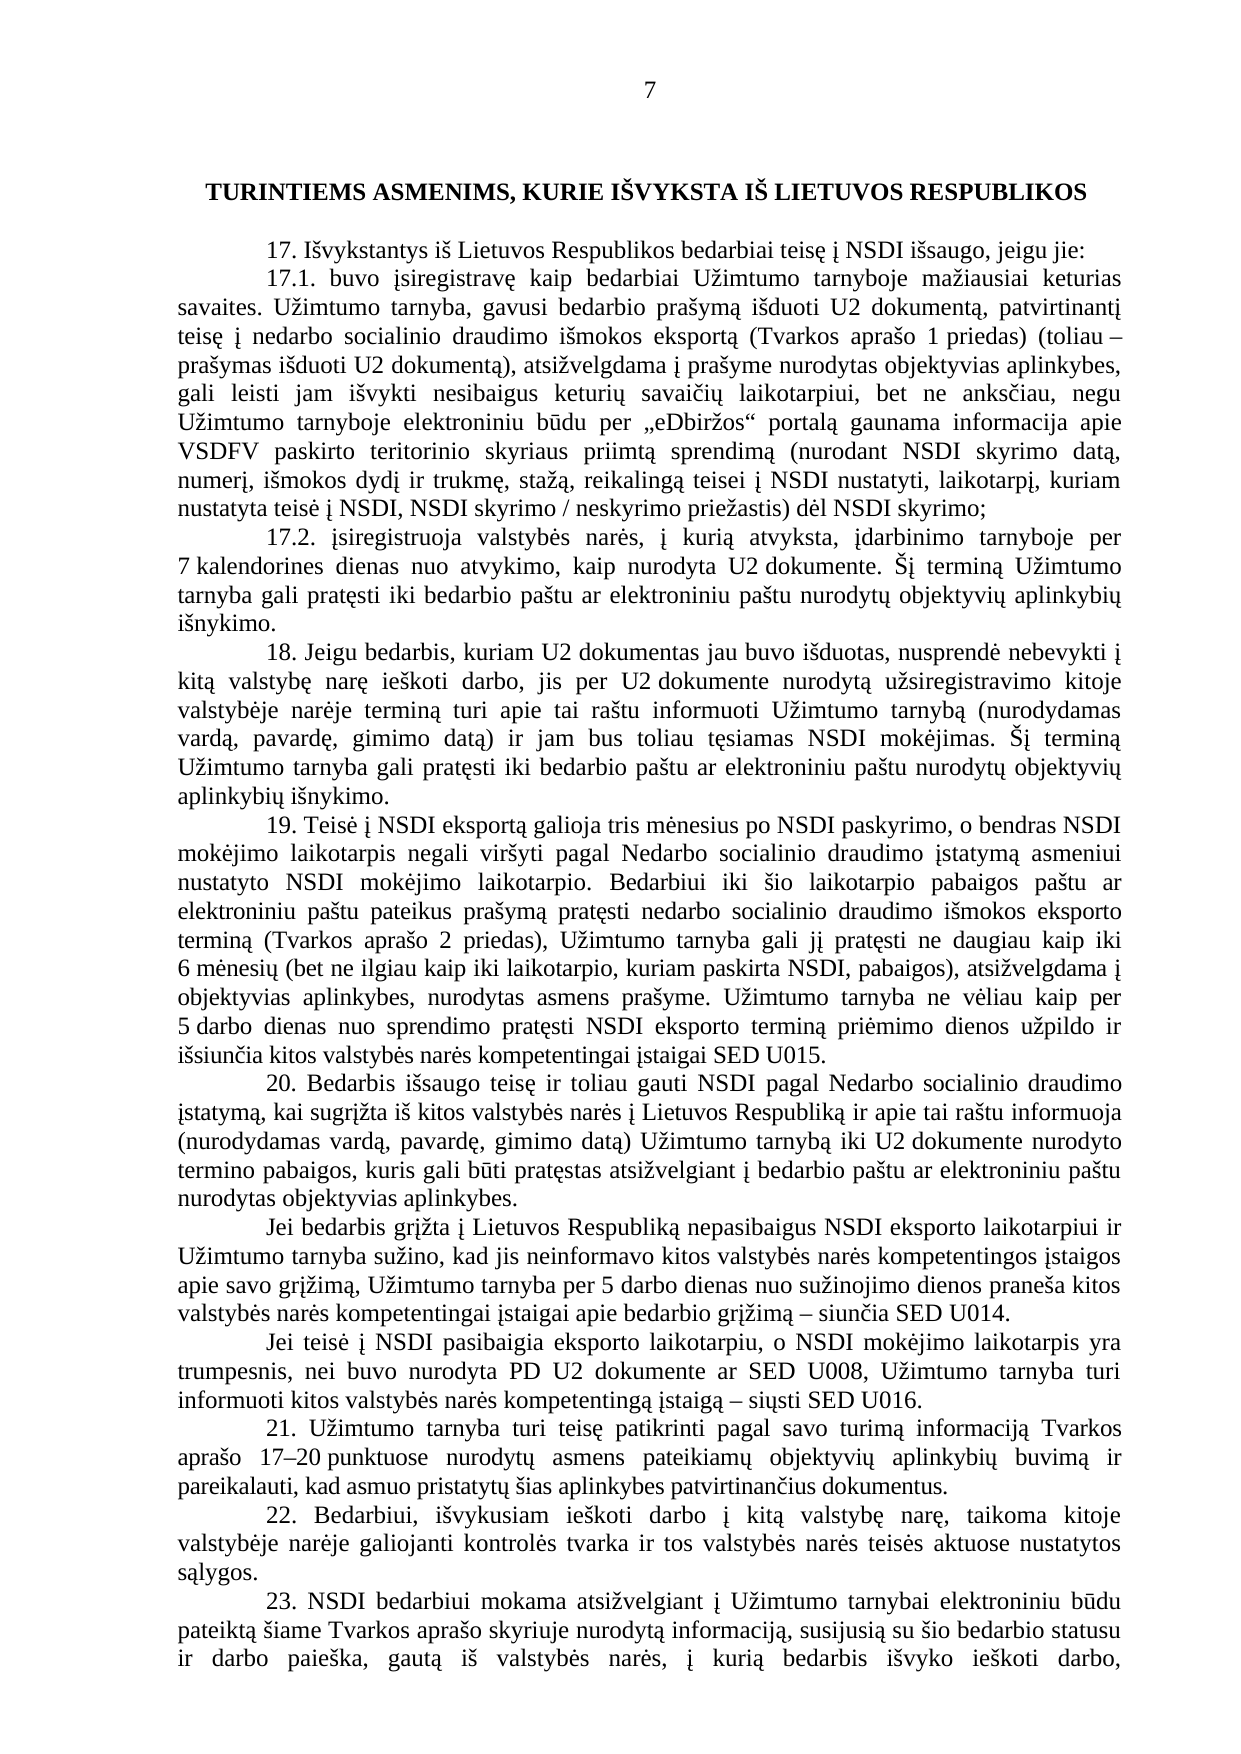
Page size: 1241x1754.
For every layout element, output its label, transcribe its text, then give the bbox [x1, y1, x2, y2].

text 19. Teisė į NSDI eksportą galioja tris mėnesius po NSDI paskyrimo, o bendras NSDI mokėjimo laikotarpis negali viršyti pagal Nedarbo socialinio draudimo įstatymą asmeniui nustatyto NSDI mokėjimo laikotarpio. Bedarbiui iki šio laikotarpio pabaigos paštu ar elektroniniu paštu pateikus prašymą pratęsti nedarbo socialinio draudimo išmokos eksporto terminą (Tvarkos aprašo 2 priedas), Užimtumo tarnyba gali jį pratęsti ne daugiau kaip iki 6 mėnesių (bet ne ilgiau kaip iki laikotarpio, kuriam paskirta NSDI, pabaigos), atsižvelgdama į objektyvias aplinkybes, nurodytas asmens prašyme. Užimtumo tarnyba ne vėliau kaip per 5 darbo dienas nuo sprendimo pratęsti NSDI eksporto terminą priėmimo dienos užpildo ir išsiunčia kitos valstybės narės kompetentingai įstaigai SED U015. [177, 810, 1122, 1068]
text TURINTIEMS asmenims, KURIE išvyksta iš lietuvos respublikos [177, 177, 1122, 206]
text 23. NSDI bedarbiui mokama atsižvelgiant į Užimtumo tarnybai elektroniniu būdu pateiktą šiame Tvarkos aprašo skyriuje nurodytą informaciją, susijusią su šio bedarbio statusu ir darbo paieška, gautą iš valstybės narės, į kurią bedarbis išvyko ieškoti darbo, [177, 1586, 1122, 1672]
text 17. Išvykstantys iš Lietuvos Respublikos bedarbiai teisę į NSDI išsaugo, jeigu jie: [177, 235, 1122, 263]
text 20. Bedarbis išsaugo teisę ir toliau gauti NSDI pagal Nedarbo socialinio draudimo įstatymą, kai sugrįžta iš kitos valstybės narės į Lietuvos Respubliką ir apie tai raštu informuoja (nurodydamas vardą, pavardę, gimimo datą) Užimtumo tarnybą iki U2 dokumente nurodyto termino pabaigos, kuris gali būti pratęstas atsižvelgiant į bedarbio paštu ar elektroniniu paštu nurodytas objektyvias aplinkybes. [177, 1068, 1122, 1212]
text 22. Bedarbiui, išvykusiam ieškoti darbo į kitą valstybę narę, taikoma kitoje valstybėje narėje galiojanti kontrolės tvarka ir tos valstybės narės teisės aktuose nustatytos sąlygos. [177, 1500, 1122, 1586]
text 18. Jeigu bedarbis, kuriam U2 dokumentas jau buvo išduotas, nusprendė nebevykti į kitą valstybę narę ieškoti darbo, jis per U2 dokumente nurodytą užsiregistravimo kitoje valstybėje narėje terminą turi apie tai raštu informuoti Užimtumo tarnybą (nurodydamas vardą, pavardę, gimimo datą) ir jam bus toliau tęsiamas NSDI mokėjimas. Šį terminą Užimtumo tarnyba gali pratęsti iki bedarbio paštu ar elektroniniu paštu nurodytų objektyvių aplinkybių išnykimo. [177, 637, 1122, 810]
text Jei teisė į NSDI pasibaigia eksporto laikotarpiu, o NSDI mokėjimo laikotarpis yra trumpesnis, nei buvo nurodyta PD U2 dokumente ar SED U008, Užimtumo tarnyba turi informuoti kitos valstybės narės kompetentingą įstaigą – siųsti SED U016. [177, 1327, 1122, 1413]
text 17.2. įsiregistruoja valstybės narės, į kurią atvyksta, įdarbinimo tarnyboje per 7 kalendorines dienas nuo atvykimo, kaip nurodyta U2 dokumente. Šį terminą Užimtumo tarnyba gali pratęsti iki bedarbio paštu ar elektroniniu paštu nurodytų objektyvių aplinkybių išnykimo. [177, 522, 1122, 637]
text 21. Užimtumo tarnyba turi teisę patikrinti pagal savo turimą informaciją Tvarkos aprašo 17–20 punktuose nurodytų asmens pateikiamų objektyvių aplinkybių buvimą ir pareikalauti, kad asmuo pristatytų šias aplinkybes patvirtinančius dokumentus. [177, 1413, 1122, 1500]
text Jei bedarbis grįžta į Lietuvos Respubliką nepasibaigus NSDI eksporto laikotarpiui ir Užimtumo tarnyba sužino, kad jis neinformavo kitos valstybės narės kompetentingos įstaigos apie savo grįžimą, Užimtumo tarnyba per 5 darbo dienas nuo sužinojimo dienos praneša kitos valstybės narės kompetentingai įstaigai apie bedarbio grįžimą – siunčia SED U014. [177, 1212, 1122, 1327]
text 17.1. buvo įsiregistravę kaip bedarbiai Užimtumo tarnyboje mažiausiai keturias savaites. Užimtumo tarnyba, gavusi bedarbio prašymą išduoti U2 dokumentą, patvirtinantį teisę į nedarbo socialinio draudimo išmokos eksportą (Tvarkos aprašo 1 priedas) (toliau – prašymas išduoti U2 dokumentą), atsižvelgdama į prašyme nurodytas objektyvias aplinkybes, gali leisti jam išvykti nesibaigus keturių savaičių laikotarpiui, bet ne anksčiau, negu Užimtumo tarnyboje elektroniniu būdu per „eDbiržos“ portalą gaunama informacija apie VSDFV paskirto teritorinio skyriaus priimtą sprendimą (nurodant NSDI skyrimo datą, numerį, išmokos dydį ir trukmę, stažą, reikalingą teisei į NSDI nustatyti, laikotarpį, kuriam nustatyta teisė į NSDI, NSDI skyrimo / neskyrimo priežastis) dėl NSDI skyrimo; [177, 263, 1122, 522]
